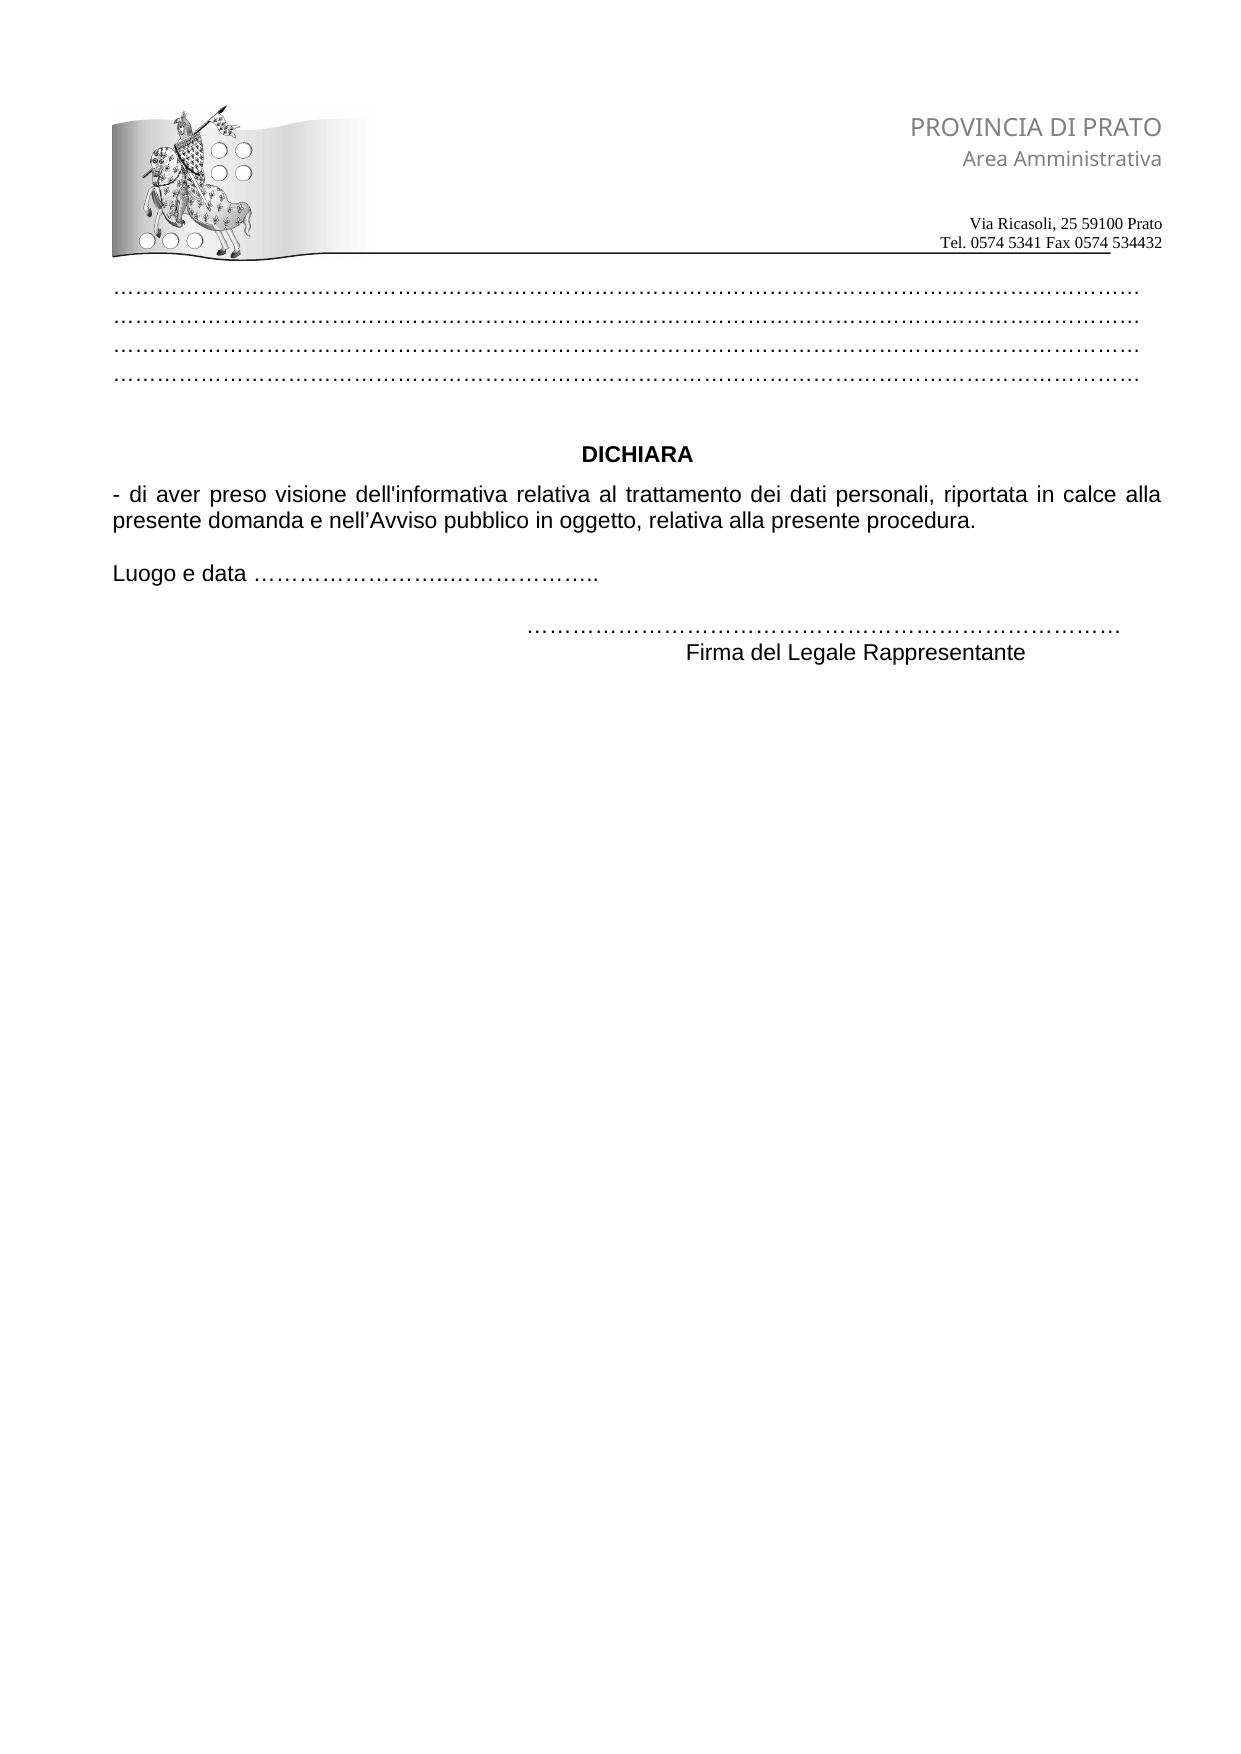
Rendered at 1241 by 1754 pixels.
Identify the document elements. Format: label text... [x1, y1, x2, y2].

text DICHIARA [112, 441, 1162, 467]
text …………………………………………………………………………………………………………………………………………………………………………………………………………………………………………………………………………………………………………………………………………………………………………………………………………………………………………………………………………………………………………………… [112, 274, 1144, 386]
text Luogo e data ……………………..……………….. [112, 559, 1162, 586]
text Firma del Legale Rappresentante [408, 639, 1162, 665]
text - di aver preso visione dell'informativa relativa al trattamento dei dati personali, riportata in calce alla presente domanda e nell’Avviso pubblico in oggetto, relativa alla presente procedura. [112, 481, 1162, 533]
text …………………………………………………………………… [112, 612, 1162, 639]
